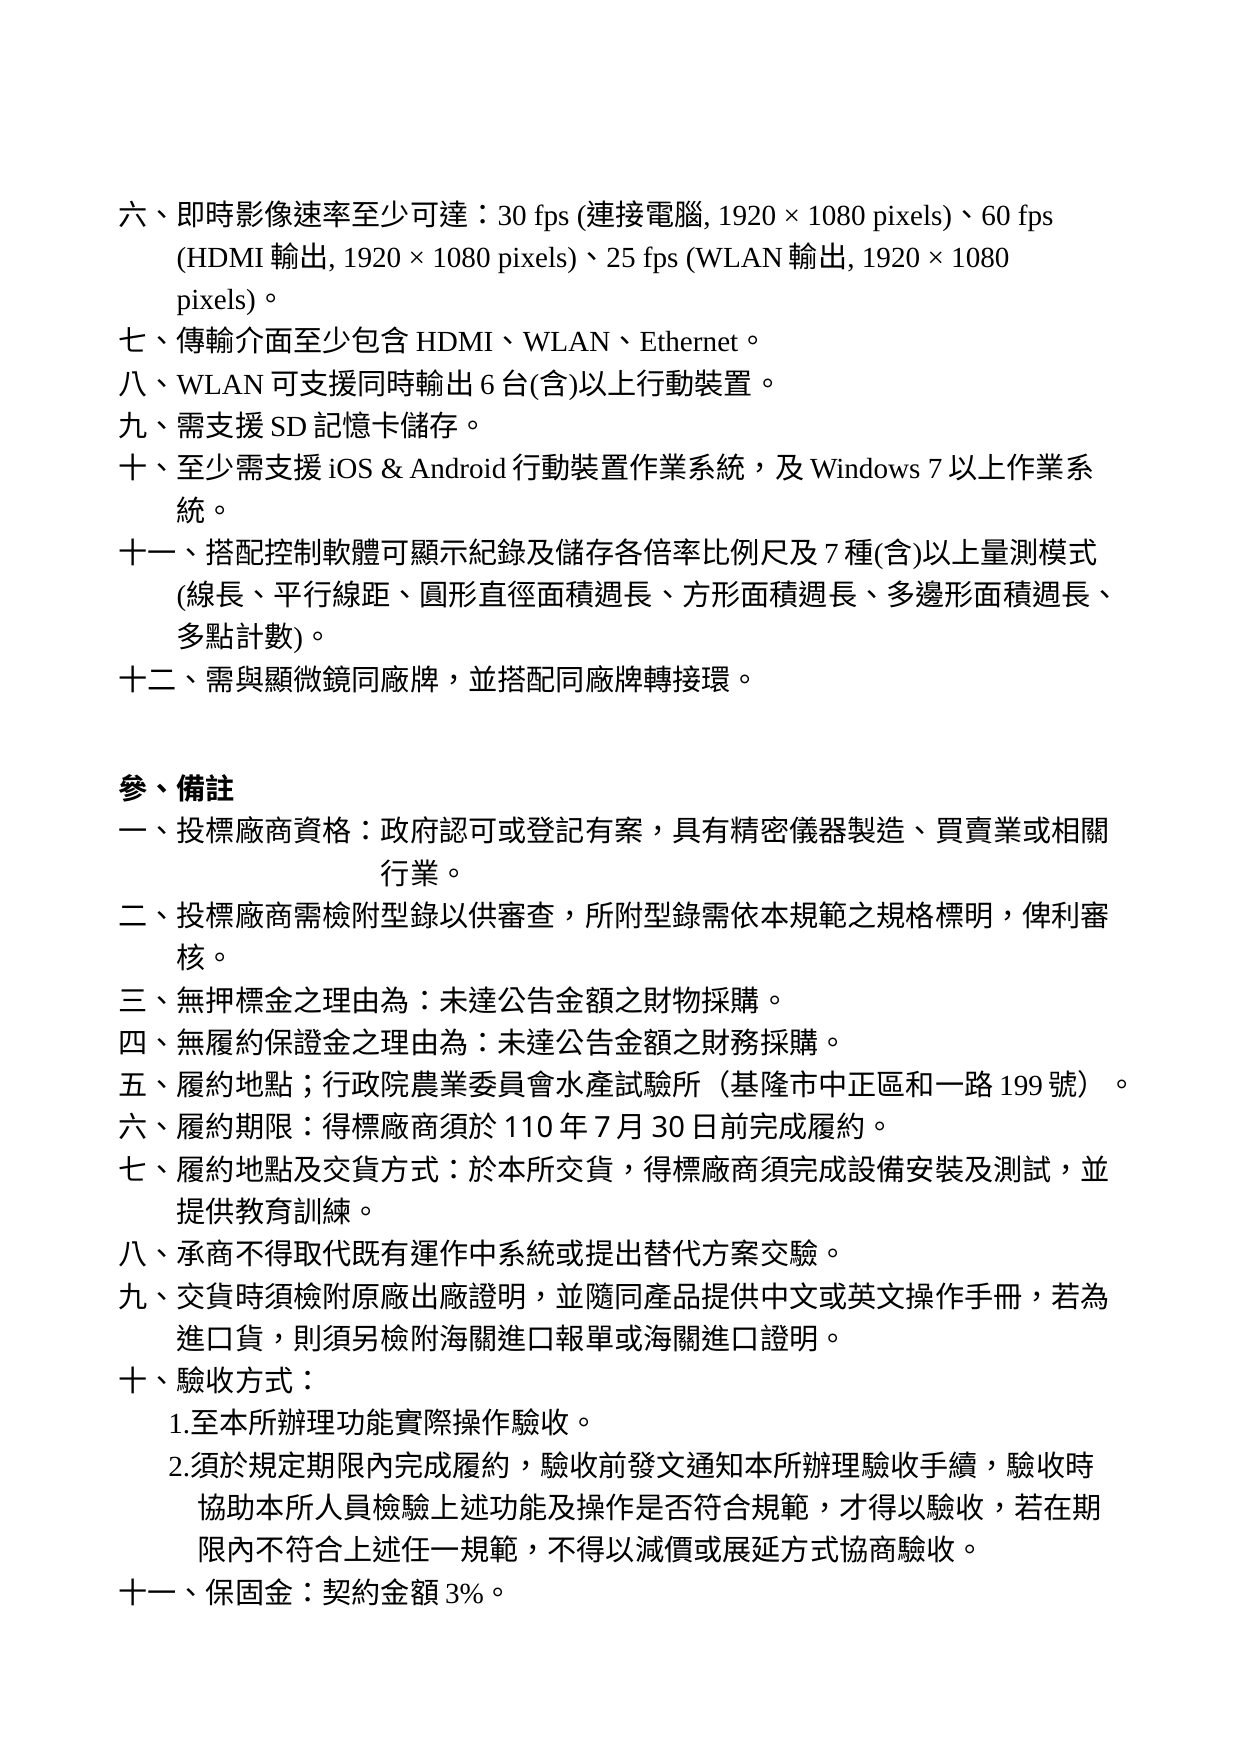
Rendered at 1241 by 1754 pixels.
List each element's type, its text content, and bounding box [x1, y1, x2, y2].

list 至少需支援iOS & Android行動裝置作業系統，及Windows 7以上作業系統。 [118, 445, 1122, 529]
list 搭配控制軟體可顯示紀錄及儲存各倍率比例尺及7種(含)以上量測模式(線長、平行線距、圓形直徑面積週長、方形面積週長、多邊形面積週長、多點計數)。 [118, 529, 1122, 656]
text 八、承商不得取代既有運作中系統或提出替代方案交驗。 [118, 1231, 1122, 1273]
list 傳輸介面至少包含HDMI、WLAN、Ethernet。 [118, 318, 1122, 360]
list 需與顯微鏡同廠牌，並搭配同廠牌轉接環。 [118, 656, 1122, 698]
text 五、履約地點；行政院農業委員會水產試驗所（基隆市中正區和一路199號）。 [118, 1062, 1122, 1104]
text 六、履約期限：得標廠商須於110年7月30日前完成履約。 [118, 1104, 1122, 1146]
text 二、投標廠商需檢附型錄以供審查，所附型錄需依本規範之規格標明，俾利審核。 [118, 892, 1122, 977]
text 一、投標廠商資格：政府認可或登記有案，具有精密儀器製造、買賣業或相關行業。 [118, 808, 1122, 892]
text 四、無履約保證金之理由為：未達公告金額之財務採購。 [118, 1019, 1122, 1062]
text 九、交貨時須檢附原廠出廠證明，並隨同產品提供中文或英文操作手冊，若為進口貨，則須另檢附海關進口報單或海關進口證明。 [118, 1273, 1122, 1358]
text 十、驗收方式： [118, 1358, 1122, 1400]
text 三、無押標金之理由為：未達公告金額之財物採購。 [118, 977, 1122, 1019]
text 2.須於規定期限內完成履約，驗收前發文通知本所辦理驗收手續，驗收時協助本所人員檢驗上述功能及操作是否符合規範，才得以驗收，若在期限內不符合上述任一規範，不得以減價或展延方式協商驗收。 [168, 1442, 1122, 1569]
list WLAN可支援同時輸出6台(含)以上行動裝置。 [118, 360, 1122, 402]
text 參、備註 [118, 766, 1122, 808]
list 需支援SD記憶卡儲存。 [118, 402, 1122, 445]
text 1.至本所辦理功能實際操作驗收。 [168, 1400, 1122, 1442]
text 十一、保固金：契約金額3%。 [118, 1569, 1122, 1612]
list 即時影像速率至少可達：30 fps (連接電腦, 1920 × 1080 pixels)、60 fps (HDMI輸出, 1920 × 1080 pixels)、25 fps (WLAN輸出, 1920 × 1080 pixels)。 [118, 191, 1122, 318]
text 七、履約地點及交貨方式：於本所交貨，得標廠商須完成設備安裝及測試，並提供教育訓練。 [118, 1146, 1122, 1231]
